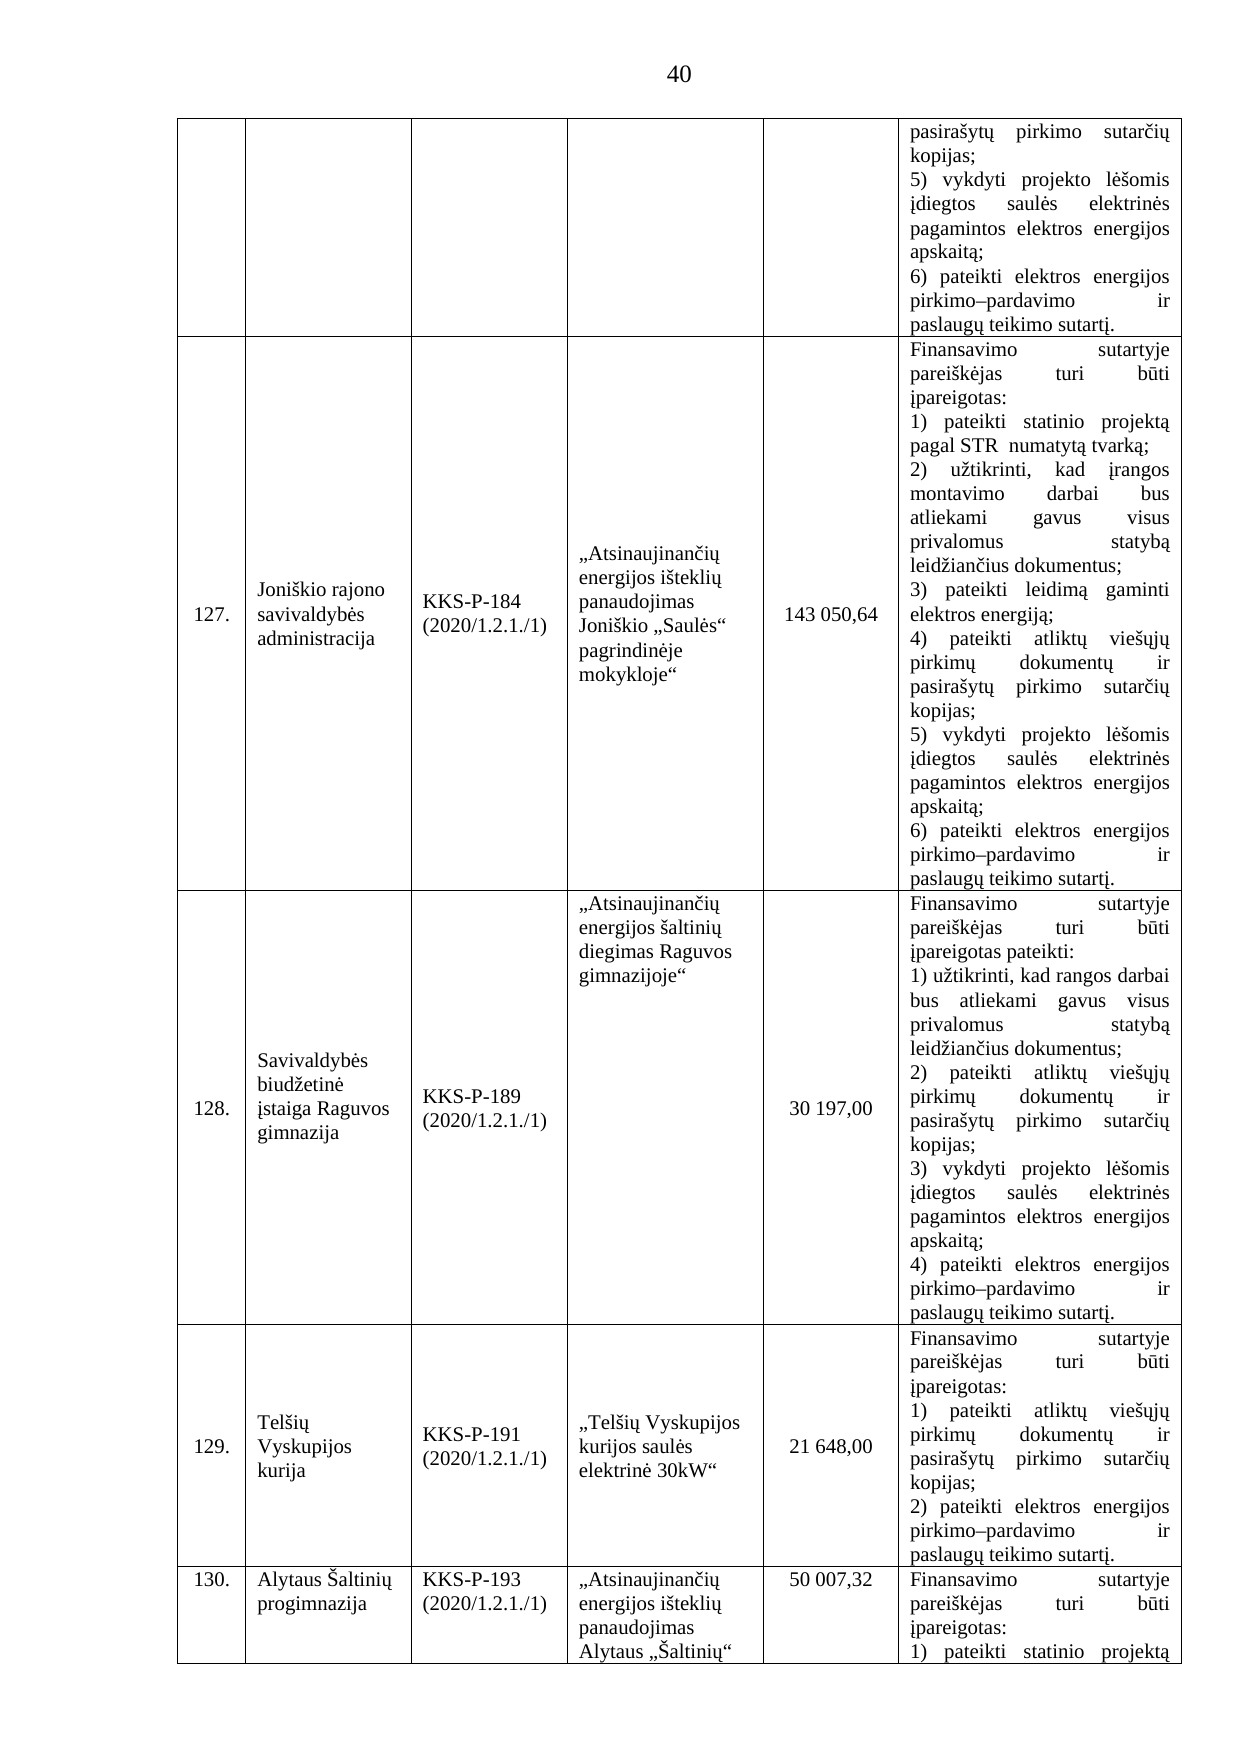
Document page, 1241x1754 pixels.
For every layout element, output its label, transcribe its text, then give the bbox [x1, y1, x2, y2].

table_cell Alytaus Šaltinių progimnazija [246, 1567, 411, 1663]
table_cell 21 648,00 [764, 1325, 898, 1566]
table_cell [246, 119, 411, 336]
table_cell 130. [178, 1567, 245, 1663]
table_cell Finansavimo sutartyje pareiškėjas turi būti įpareigotas: 1) pateikti statinio projektą [899, 1567, 1181, 1663]
table_cell Finansavimo sutartyje pareiškėjas turi būti įpareigotas pateikti: 1) užtikrinti, kad rangos darbai bus atliekami gavus visus privalomus statybą leidžiančius dokumentus; 2) pateikti atliktų viešųjų pirkimų dokumentų ir pasirašytų pirkimo sutarčių kopijas; 3) vykdyti projekto lėšomis įdiegtos saulės elektrinės pagamintos elektros energijos apskaitą; 4) pateikti elektros energijos pirkimo–pardavimo ir paslaugų teikimo sutartį. [899, 891, 1181, 1324]
table_cell 143 050,64 [764, 337, 898, 890]
table_cell [764, 119, 898, 336]
table_cell „Atsinaujinančių energijos išteklių panaudojimas Joniškio „Saulės“ pagrindinėje mokykloje“ [568, 337, 763, 890]
table_cell [568, 119, 763, 336]
table_cell [412, 119, 567, 336]
table_cell [178, 119, 245, 336]
table_cell „Atsinaujinančių energijos šaltinių diegimas Raguvos gimnazijoje“ [568, 891, 763, 1324]
table_cell 127. [178, 337, 245, 890]
table_cell KKS-P-184 (2020/1.2.1./1) [412, 337, 567, 890]
table_cell Savivaldybės biudžetinė įstaiga Raguvos gimnazija [246, 891, 411, 1324]
table_cell Telšių Vyskupijos kurija [246, 1325, 411, 1566]
table_cell Joniškio rajono savivaldybės administracija [246, 337, 411, 890]
table_cell KKS-P-191 (2020/1.2.1./1) [412, 1325, 567, 1566]
table_cell „Atsinaujinančių energijos išteklių panaudojimas Alytaus „Šaltinių“ [568, 1567, 763, 1663]
table_cell Finansavimo sutartyje pareiškėjas turi būti įpareigotas: 1) pateikti atliktų viešųjų pirkimų dokumentų ir pasirašytų pirkimo sutarčių kopijas; 2) pateikti elektros energijos pirkimo–pardavimo ir paslaugų teikimo sutartį. [899, 1325, 1181, 1566]
table_cell „Telšių Vyskupijos kurijos saulės elektrinė 30kW“ [568, 1325, 763, 1566]
table_cell Finansavimo sutartyje pareiškėjas turi būti įpareigotas: 1) pateikti statinio projektą pagal STR numatytą tvarką; 2) užtikrinti, kad įrangos montavimo darbai bus atliekami gavus visus privalomus statybą leidžiančius dokumentus; 3) pateikti leidimą gaminti elektros energiją; 4) pateikti atliktų viešųjų pirkimų dokumentų ir pasirašytų pirkimo sutarčių kopijas; 5) vykdyti projekto lėšomis įdiegtos saulės elektrinės pagamintos elektros energijos apskaitą; 6) pateikti elektros energijos pirkimo–pardavimo ir paslaugų teikimo sutartį. [899, 337, 1181, 890]
table_cell KKS-P-193 (2020/1.2.1./1) [412, 1567, 567, 1663]
table_cell 50 007,32 [764, 1567, 898, 1663]
table_cell KKS-P-189 (2020/1.2.1./1) [412, 891, 567, 1324]
table_cell 128. [178, 891, 245, 1324]
table_cell pasirašytų pirkimo sutarčių kopijas; 5) vykdyti projekto lėšomis įdiegtos saulės elektrinės pagamintos elektros energijos apskaitą; 6) pateikti elektros energijos pirkimo–pardavimo ir paslaugų teikimo sutartį. [899, 119, 1181, 336]
table_cell 30 197,00 [764, 891, 898, 1324]
table_cell 129. [178, 1325, 245, 1566]
